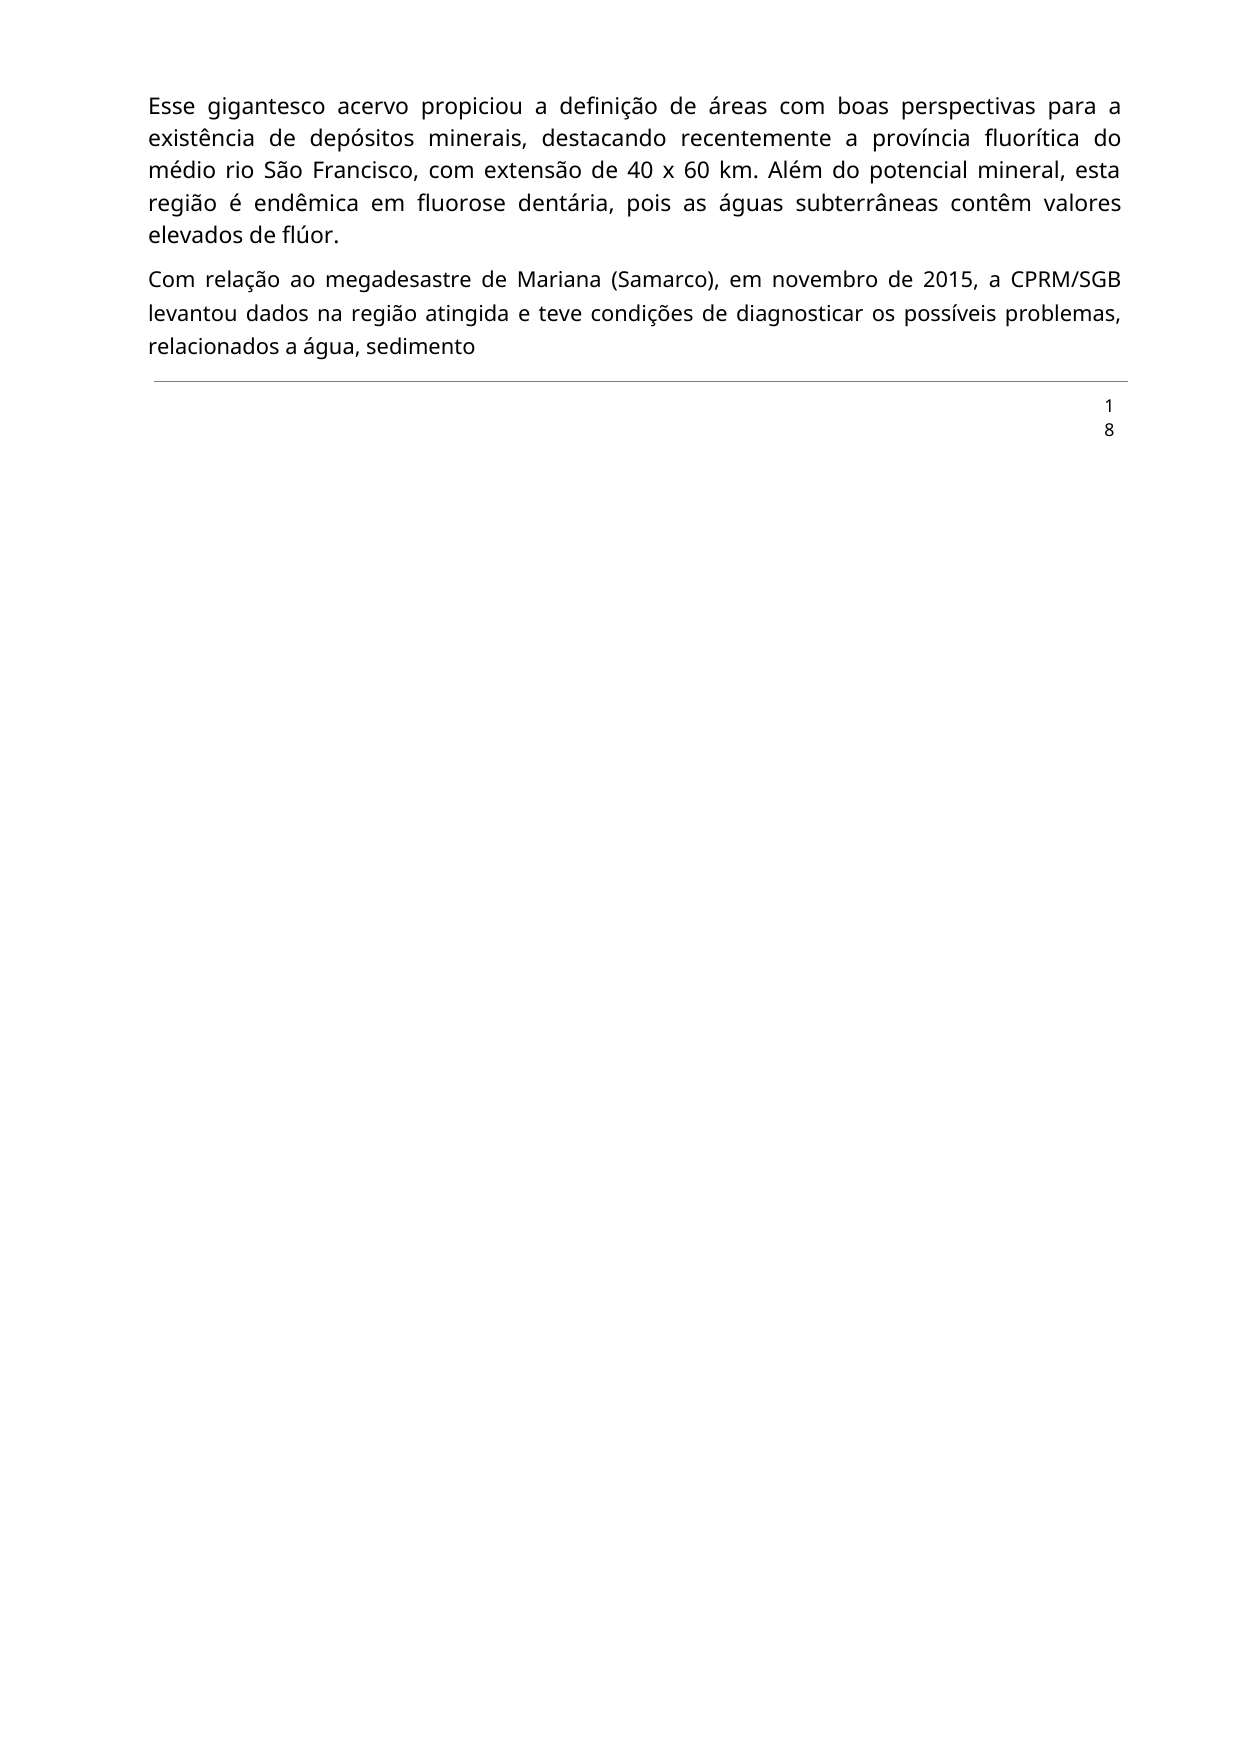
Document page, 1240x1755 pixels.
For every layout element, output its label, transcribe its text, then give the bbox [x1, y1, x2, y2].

text Esse gigantesco acervo propiciou a definição de áreas com boas perspectivas para a existência de depósitos minerais, destacando recentemente a província fluorítica do médio rio São Francisco, com extensão de 40 x 60 km. Além do potencial mineral, esta região é endêmica em fluorose dentária, pois as águas subterrâneas contêm valores elevados de flúor. [148, 90, 1122, 250]
text 18 [1104, 393, 1122, 442]
text Com relação ao megadesastre de Mariana (Samarco), em novembro de 2015, a CPRM/SGB levantou dados na região atingida e teve condições de diagnosticar os possíveis problemas, relacionados a água, sedimento [148, 264, 1122, 361]
